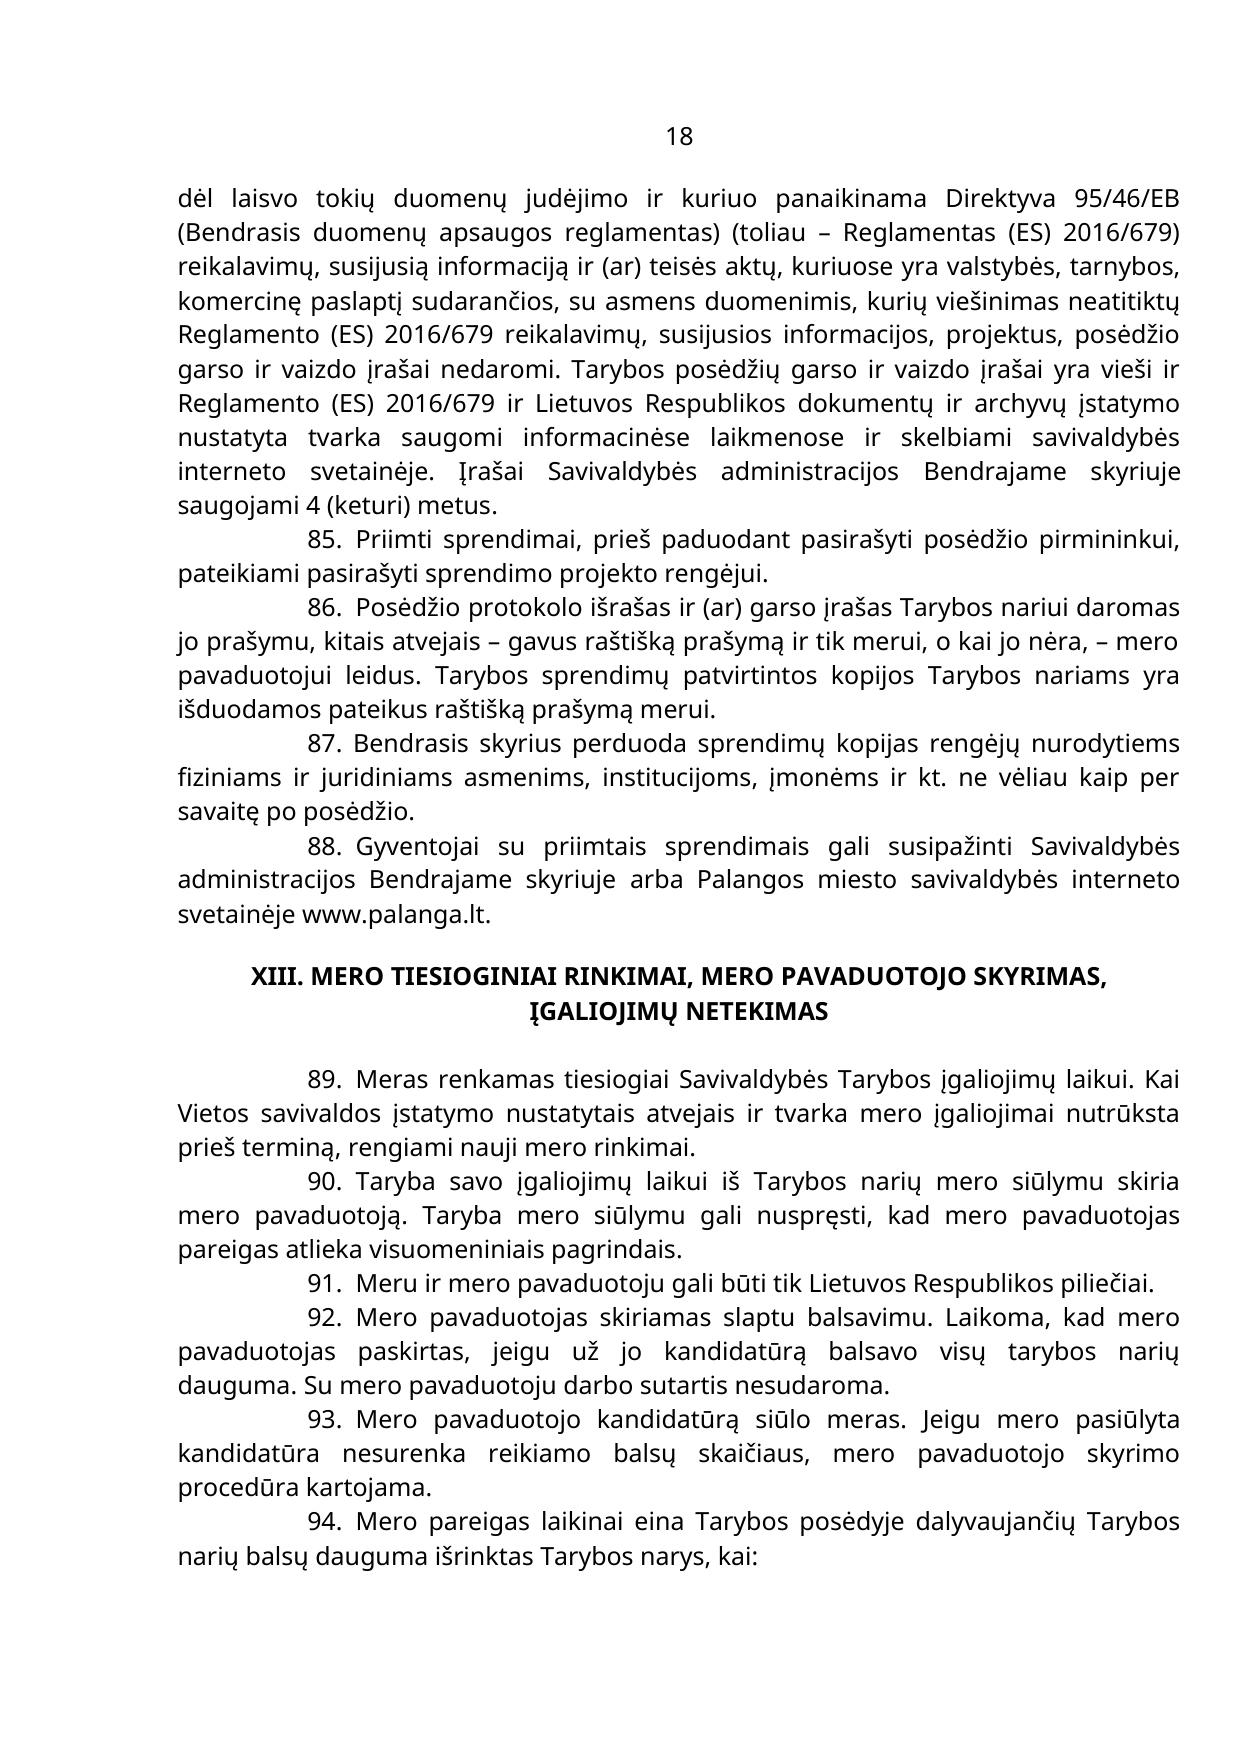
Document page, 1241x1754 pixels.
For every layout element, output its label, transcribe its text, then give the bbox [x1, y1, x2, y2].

text 86. Posėdžio protokolo išrašas ir (ar) garso įrašas Tarybos nariui daromas jo prašymu, kitais atvejais – gavus raštišką prašymą ir tik merui, o kai jo nėra, – mero pavaduotojui leidus. Tarybos sprendimų patvirtintos kopijos Tarybos nariams yra išduodamos pateikus raštišką prašymą merui. [177, 590, 1181, 726]
text 88. Gyventojai su priimtais sprendimais gali susipažinti Savivaldybės administracijos Bendrajame skyriuje arba Palangos miesto savivaldybės interneto svetainėje www.palanga.lt. [177, 828, 1181, 930]
text 85. Priimti sprendimai, prieš paduodant pasirašyti posėdžio pirmininkui, pateikiami pasirašyti sprendimo projekto rengėjui. [177, 522, 1181, 590]
text 87. Bendrasis skyrius perduoda sprendimų kopijas rengėjų nurodytiems fiziniams ir juridiniams asmenims, institucijoms, įmonėms ir kt. ne vėliau kaip per savaitę po posėdžio. [177, 726, 1181, 828]
text 89. Meras renkamas tiesiogiai Savivaldybės Tarybos įgaliojimų laikui. Kai Vietos savivaldos įstatymo nustatytais atvejais ir tvarka mero įgaliojimai nutrūksta prieš terminą, rengiami nauji mero rinkimai. [177, 1061, 1181, 1163]
text 94. Mero pareigas laikinai eina Tarybos posėdyje dalyvaujančių Tarybos narių balsų dauguma išrinktas Tarybos narys, kai: [177, 1504, 1181, 1572]
text XIII. MERO TIESIOGINIAI RINKIMAI, MERO PAVADUOTOJO SKYRIMAS, [177, 959, 1181, 993]
text 93. Mero pavaduotojo kandidatūrą siūlo meras. Jeigu mero pasiūlyta kandidatūra nesurenka reikiamo balsų skaičiaus, mero pavaduotojo skyrimo procedūra kartojama. [177, 1402, 1181, 1504]
text ĮGALIOJIMŲ NETEKIMAS [177, 993, 1181, 1027]
text 92. Mero pavaduotojas skiriamas slaptu balsavimu. Laikoma, kad mero pavaduotojas paskirtas, jeigu už jo kandidatūrą balsavo visų tarybos narių dauguma. Su mero pavaduotoju darbo sutartis nesudaroma. [177, 1300, 1181, 1402]
text dėl laisvo tokių duomenų judėjimo ir kuriuo panaikinama Direktyva 95/46/EB (Bendrasis duomenų apsaugos reglamentas) (toliau – Reglamentas (ES) 2016/679) reikalavimų, susijusią informaciją ir (ar) teisės aktų, kuriuose yra valstybės, tarnybos, komercinę paslaptį sudarančios, su asmens duomenimis, kurių viešinimas neatitiktų Reglamento (ES) 2016/679 reikalavimų, susijusios informacijos, projektus, posėdžio garso ir vaizdo įrašai nedaromi. Tarybos posėdžių garso ir vaizdo įrašai yra vieši ir Reglamento (ES) 2016/679 ir Lietuvos Respublikos dokumentų ir archyvų įstatymo nustatyta tvarka saugomi informacinėse laikmenose ir skelbiami savivaldybės interneto svetainėje. Įrašai Savivaldybės administracijos Bendrajame skyriuje saugojami 4 (keturi) metus. [177, 181, 1181, 522]
text 90. Taryba savo įgaliojimų laikui iš Tarybos narių mero siūlymu skiria mero pavaduotoją. Taryba mero siūlymu gali nuspręsti, kad mero pavaduotojas pareigas atlieka visuomeniniais pagrindais. [177, 1163, 1181, 1266]
text 91. Meru ir mero pavaduotoju gali būti tik Lietuvos Respublikos piliečiai. [177, 1266, 1181, 1300]
